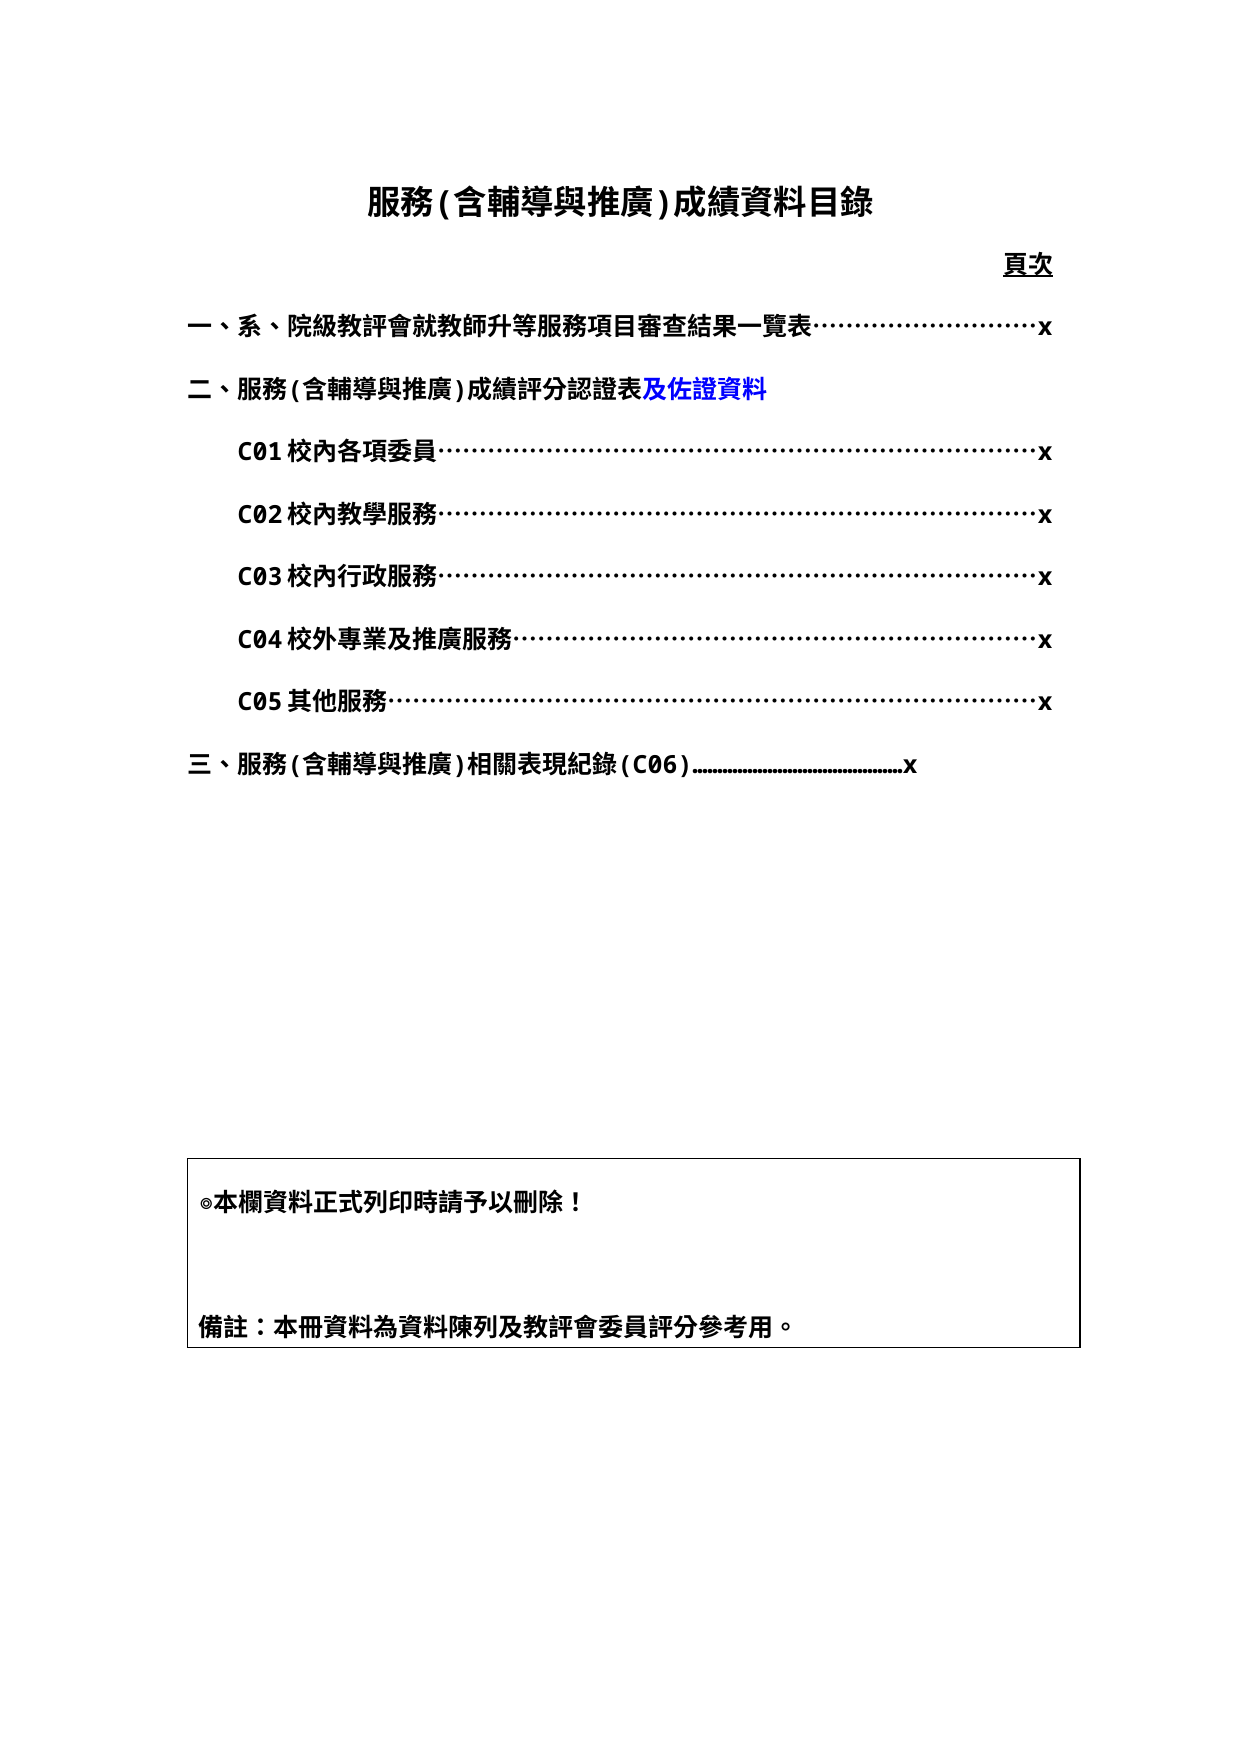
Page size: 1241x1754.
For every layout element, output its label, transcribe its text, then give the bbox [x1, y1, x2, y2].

text 二、服務(含輔導與推廣)成績評分認證表及佐證資料 [187, 346, 1053, 408]
text C01校內各項委員………………………………………………………………x [237, 408, 1053, 471]
table_header ◎本欄資料正式列印時請予以刪除！ 備註：本冊資料為資料陳列及教評會委員評分參考用。 [188, 1159, 1079, 1347]
text 頁次 [187, 221, 1053, 283]
text C05其他服務……………………………………………………………………x [237, 658, 1053, 721]
text 服務(含輔導與推廣)成績資料目錄 [187, 158, 1053, 221]
text C03校內行政服務………………………………………………………………x [237, 533, 1053, 596]
text 三、服務(含輔導與推廣)相關表現紀錄(C06)……………………………………x [187, 721, 1053, 783]
text C04校外專業及推廣服務………………………………………………………x [237, 596, 1053, 658]
text C02校內教學服務………………………………………………………………x [237, 471, 1053, 533]
text 一、系、院級教評會就教師升等服務項目審查結果一覽表………………………x [187, 283, 1053, 346]
